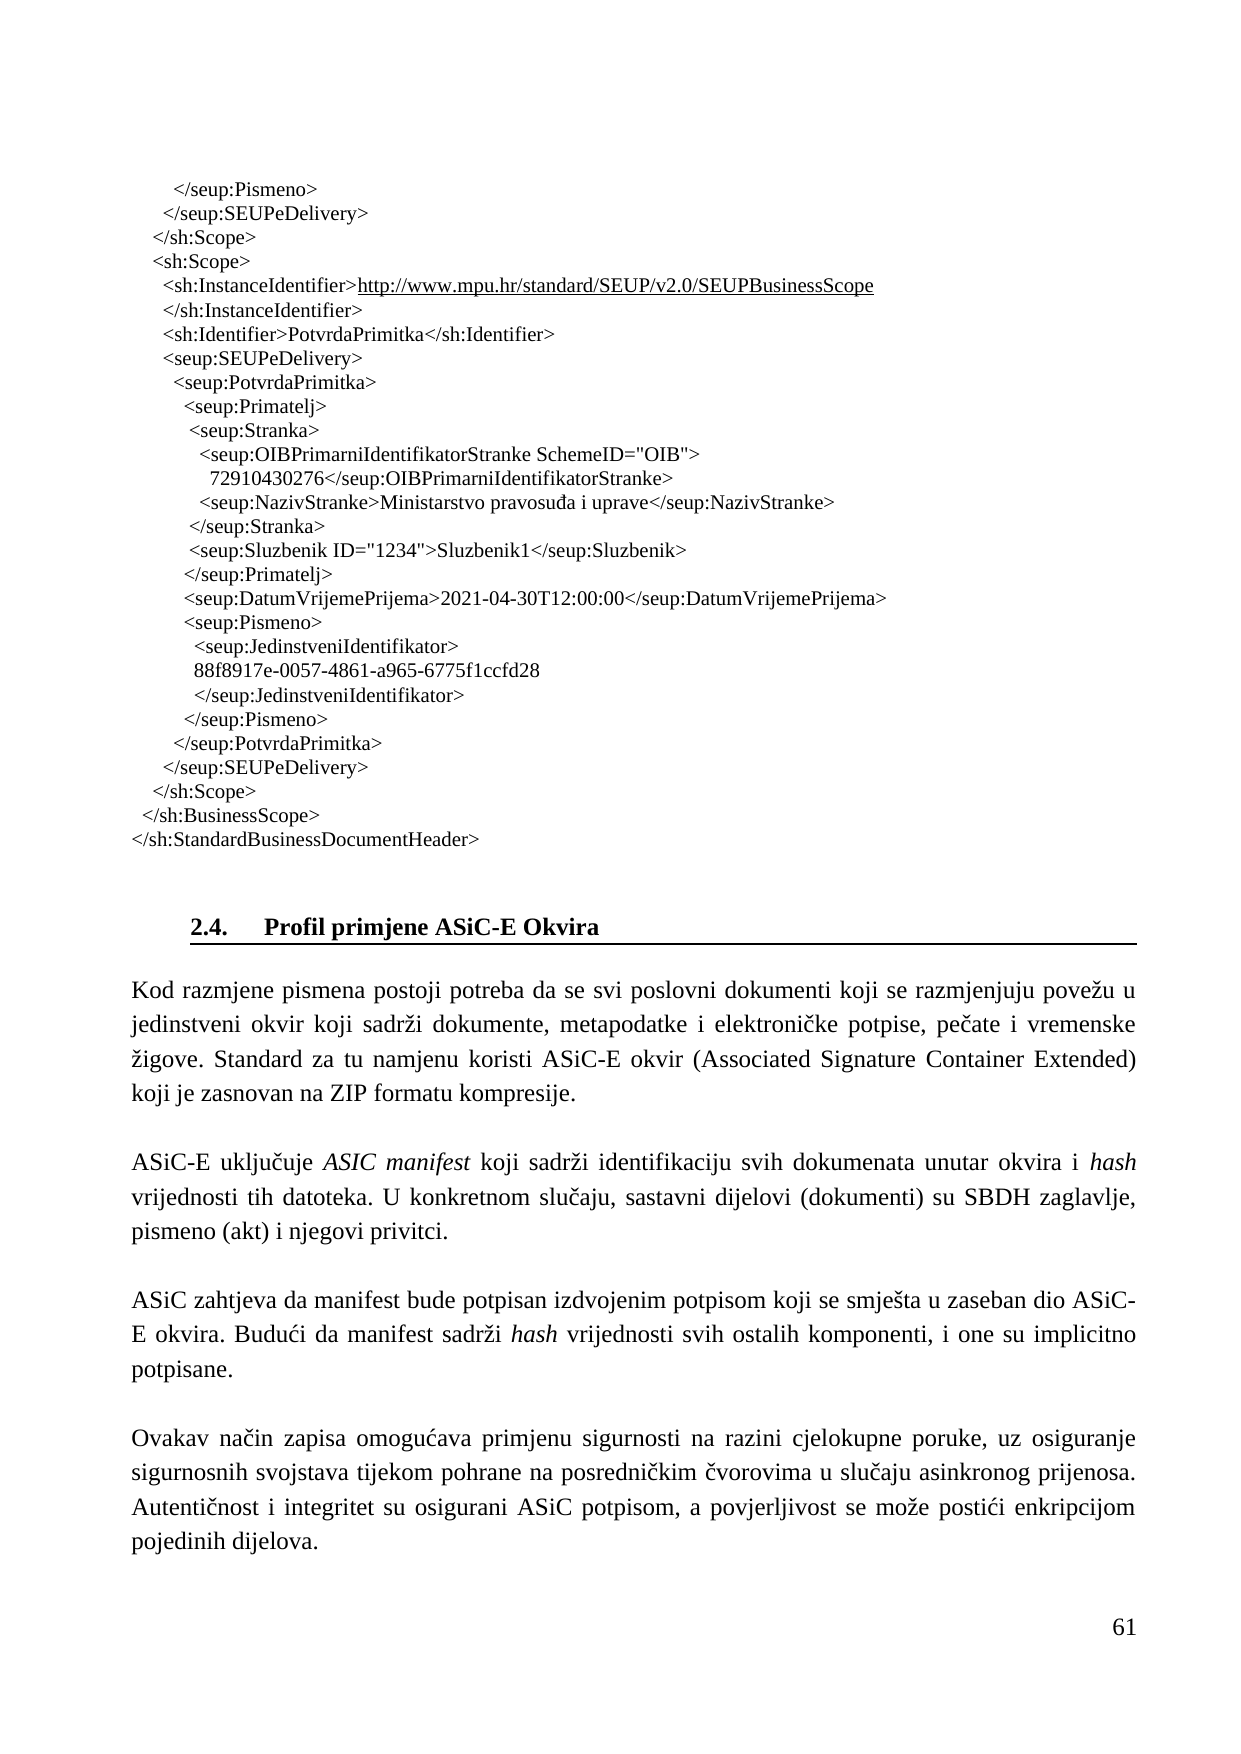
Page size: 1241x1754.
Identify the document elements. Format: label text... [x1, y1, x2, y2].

text </seup:PotvrdaPrimitka> [131, 731, 1137, 755]
text 72910430276</seup:OIBPrimarniIdentifikatorStranke> [131, 466, 1137, 490]
text <seup:SEUPeDelivery> [131, 346, 1137, 370]
text <seup:NazivStranke>Ministarstvo pravosuđa i uprave</seup:NazivStranke> [131, 490, 1137, 514]
text <sh:Identifier>PotvrdaPrimitka</sh:Identifier> [131, 322, 1137, 346]
text <seup:Pismeno> [131, 610, 1137, 634]
text <seup:Stranka> [131, 418, 1137, 442]
text <seup:JedinstveniIdentifikator> [131, 634, 1137, 658]
text </seup:SEUPeDelivery> [131, 755, 1137, 779]
text <seup:Primatelj> [131, 394, 1137, 418]
text Ovakav način zapisa omogućava primjenu sigurnosti na razini cjelokupne poruke, uz osiguranje sigurnosnih svojstava tijekom pohrane na posredničkim čvorovima u slučaju asinkronog prijenosa. Autentičnost i integritet su osigurani ASiC potpisom, a povjerljivost se može postići enkripcijom pojedinih dijelova. [131, 1423, 1137, 1555]
text </seup:Pismeno> [131, 707, 1137, 731]
subtitle Profil primjene ASiC-E Okvira [190, 912, 1137, 943]
text <sh:Scope> [131, 249, 1137, 273]
text </sh:Scope> [131, 779, 1137, 803]
text </sh:Scope> [131, 225, 1137, 249]
text </seup:Stranka> [131, 514, 1137, 538]
text ASiC zahtjeva da manifest bude potpisan izdvojenim potpisom koji se smješta u zaseban dio ASiC-E okvira. Budući da manifest sadrži hash vrijednosti svih ostalih komponenti, i one su implicitno potpisane. [131, 1285, 1137, 1383]
text <seup:DatumVrijemePrijema>2021-04-30T12:00:00</seup:DatumVrijemePrijema> [131, 586, 1137, 610]
text ASiC-E uključuje ASIC manifest koji sadrži identifikaciju svih dokumenata unutar okvira i hash vrijednosti tih datoteka. U konkretnom slučaju, sastavni dijelovi (dokumenti) su SBDH zaglavlje, pismeno (akt) i njegovi privitci. [131, 1147, 1137, 1245]
text <seup:PotvrdaPrimitka> [131, 370, 1137, 394]
text <seup:OIBPrimarniIdentifikatorStranke SchemeID="OIB"> [131, 442, 1137, 466]
text </seup:SEUPeDelivery> [131, 201, 1137, 225]
text </seup:Primatelj> [131, 562, 1137, 586]
text </sh:StandardBusinessDocumentHeader> [131, 827, 1137, 851]
text <seup:Sluzbenik ID="1234">Sluzbenik1</seup:Sluzbenik> [131, 538, 1137, 562]
text </seup:JedinstveniIdentifikator> [131, 682, 1137, 707]
text Kod razmjene pismena postoji potreba da se svi poslovni dokumenti koji se razmjenjuju povežu u jedinstveni okvir koji sadrži dokumente, metapodatke i elektroničke potpise, pečate i vremenske žigove. Standard za tu namjenu koristi ASiC-E okvir (Associated Signature Container Extended) koji je zasnovan na ZIP formatu kompresije. [131, 975, 1137, 1107]
text </sh:InstanceIdentifier> [131, 297, 1137, 322]
text 88f8917e-0057-4861-a965-6775f1ccfd28 [131, 658, 1137, 682]
text </seup:Pismeno> [131, 177, 1137, 201]
text <sh:InstanceIdentifier>http://www.mpu.hr/standard/SEUP/v2.0/SEUPBusinessScope [131, 273, 1137, 297]
text </sh:BusinessScope> [131, 803, 1137, 827]
